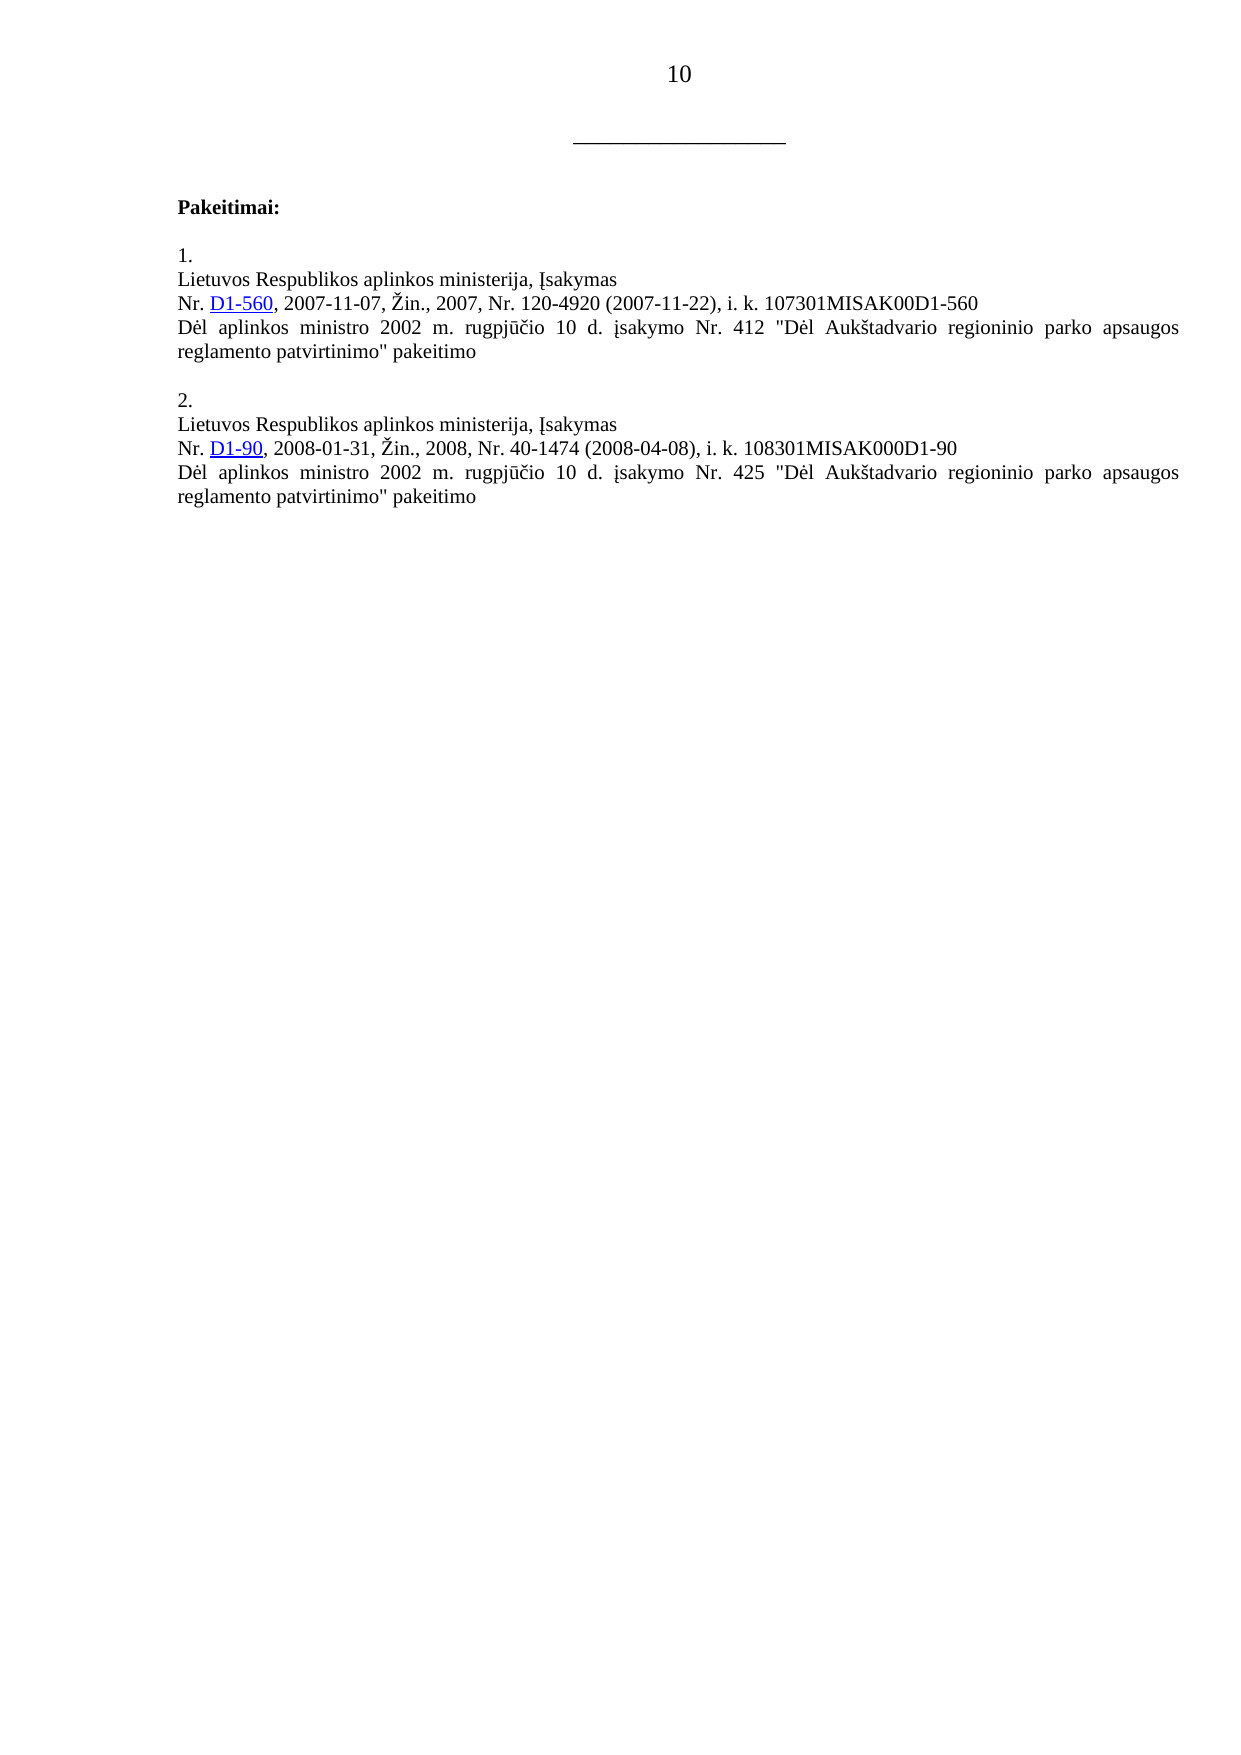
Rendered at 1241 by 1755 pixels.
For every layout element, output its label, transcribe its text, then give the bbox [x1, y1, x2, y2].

text 2. [177, 387, 1181, 412]
text Dėl aplinkos ministro 2002 m. rugpjūčio 10 d. įsakymo Nr. 425 "Dėl Aukštadvario regioninio parko apsaugos reglamento patvirtinimo" pakeitimo [177, 460, 1181, 508]
text Dėl aplinkos ministro 2002 m. rugpjūčio 10 d. įsakymo Nr. 412 "Dėl Aukštadvario regioninio parko apsaugos reglamento patvirtinimo" pakeitimo [177, 315, 1181, 363]
text _________________ [177, 118, 1181, 147]
text Pakeitimai: [177, 195, 1181, 219]
text Nr. D1-90, 2008-01-31, Žin., 2008, Nr. 40-1474 (2008-04-08), i. k. 108301MISAK000D1-90 [177, 436, 1181, 460]
text Lietuvos Respublikos aplinkos ministerija, Įsakymas [177, 267, 1181, 291]
text Nr. D1-560, 2007-11-07, Žin., 2007, Nr. 120-4920 (2007-11-22), i. k. 107301MISAK00D1-560 [177, 291, 1181, 315]
text 1. [177, 243, 1181, 267]
text Lietuvos Respublikos aplinkos ministerija, Įsakymas [177, 412, 1181, 436]
